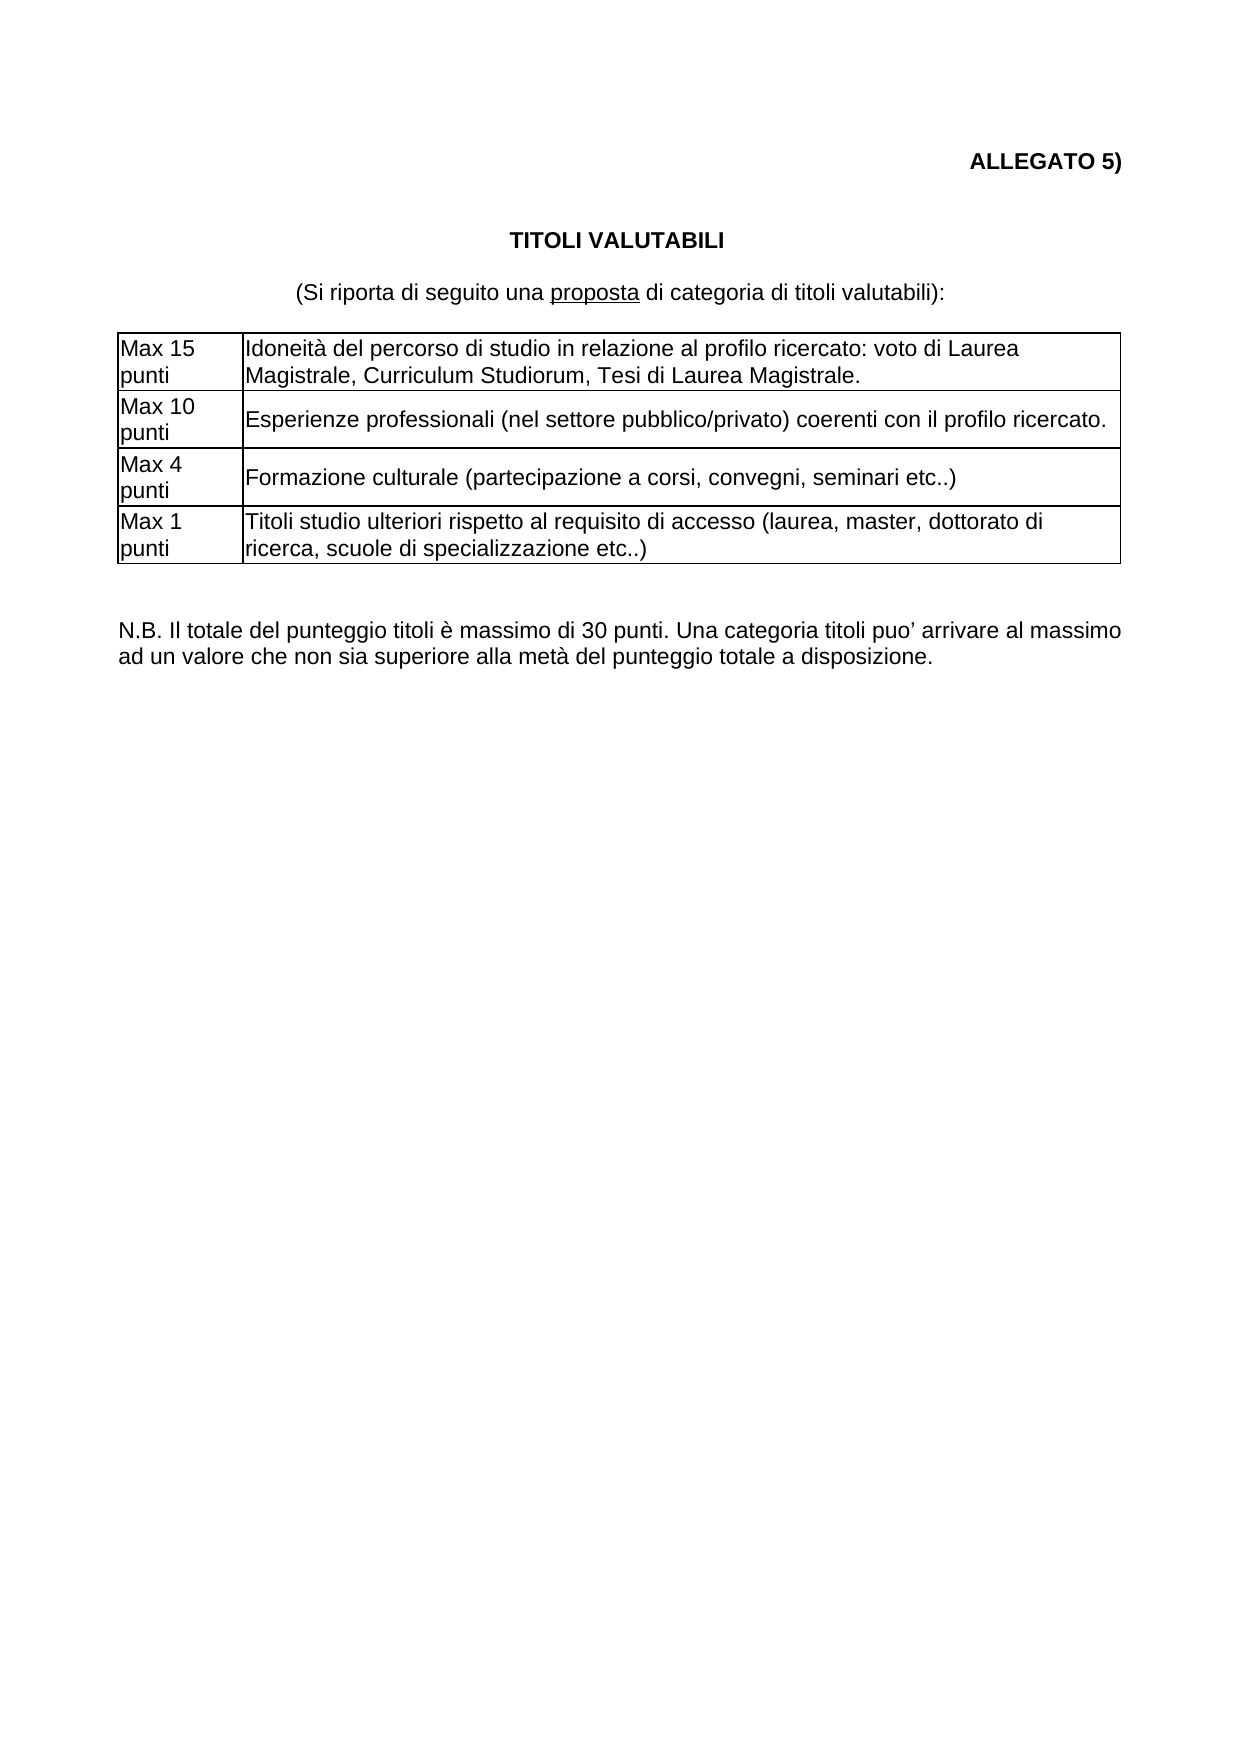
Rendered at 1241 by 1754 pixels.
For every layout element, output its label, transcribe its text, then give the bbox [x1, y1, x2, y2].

table_cell Esperienze professionali (nel settore pubblico/privato) coerenti con il profilo ricercato. [244, 391, 1120, 447]
text ALLEGATO 5) [118, 148, 1122, 174]
text (Si riporta di seguito una proposta di categoria di titoli valutabili): [118, 279, 1122, 306]
text N.B. Il totale del punteggio titoli è massimo di 30 punti. Una categoria titoli puo’ arrivare al massimo ad un valore che non sia superiore alla metà del punteggio totale a disposizione. [118, 617, 1122, 670]
table_cell Max 4 punti [119, 449, 242, 505]
table_header Idoneità del percorso di studio in relazione al profilo ricercato: voto di Laurea Magistrale, Curriculum Studiorum, Tesi di Laurea Magistrale. [244, 334, 1120, 390]
table_cell Formazione culturale (partecipazione a corsi, convegni, seminari etc..) [244, 449, 1120, 505]
table_cell Max 10 punti [119, 391, 242, 447]
table_cell Max 1 punti [119, 507, 242, 562]
table_cell Titoli studio ulteriori rispetto al requisito di accesso (laurea, master, dottorato di ricerca, scuole di specializzazione etc..) [244, 507, 1120, 562]
text TITOLI VALUTABILI [118, 227, 1122, 253]
table_header Max 15 punti [119, 334, 242, 390]
